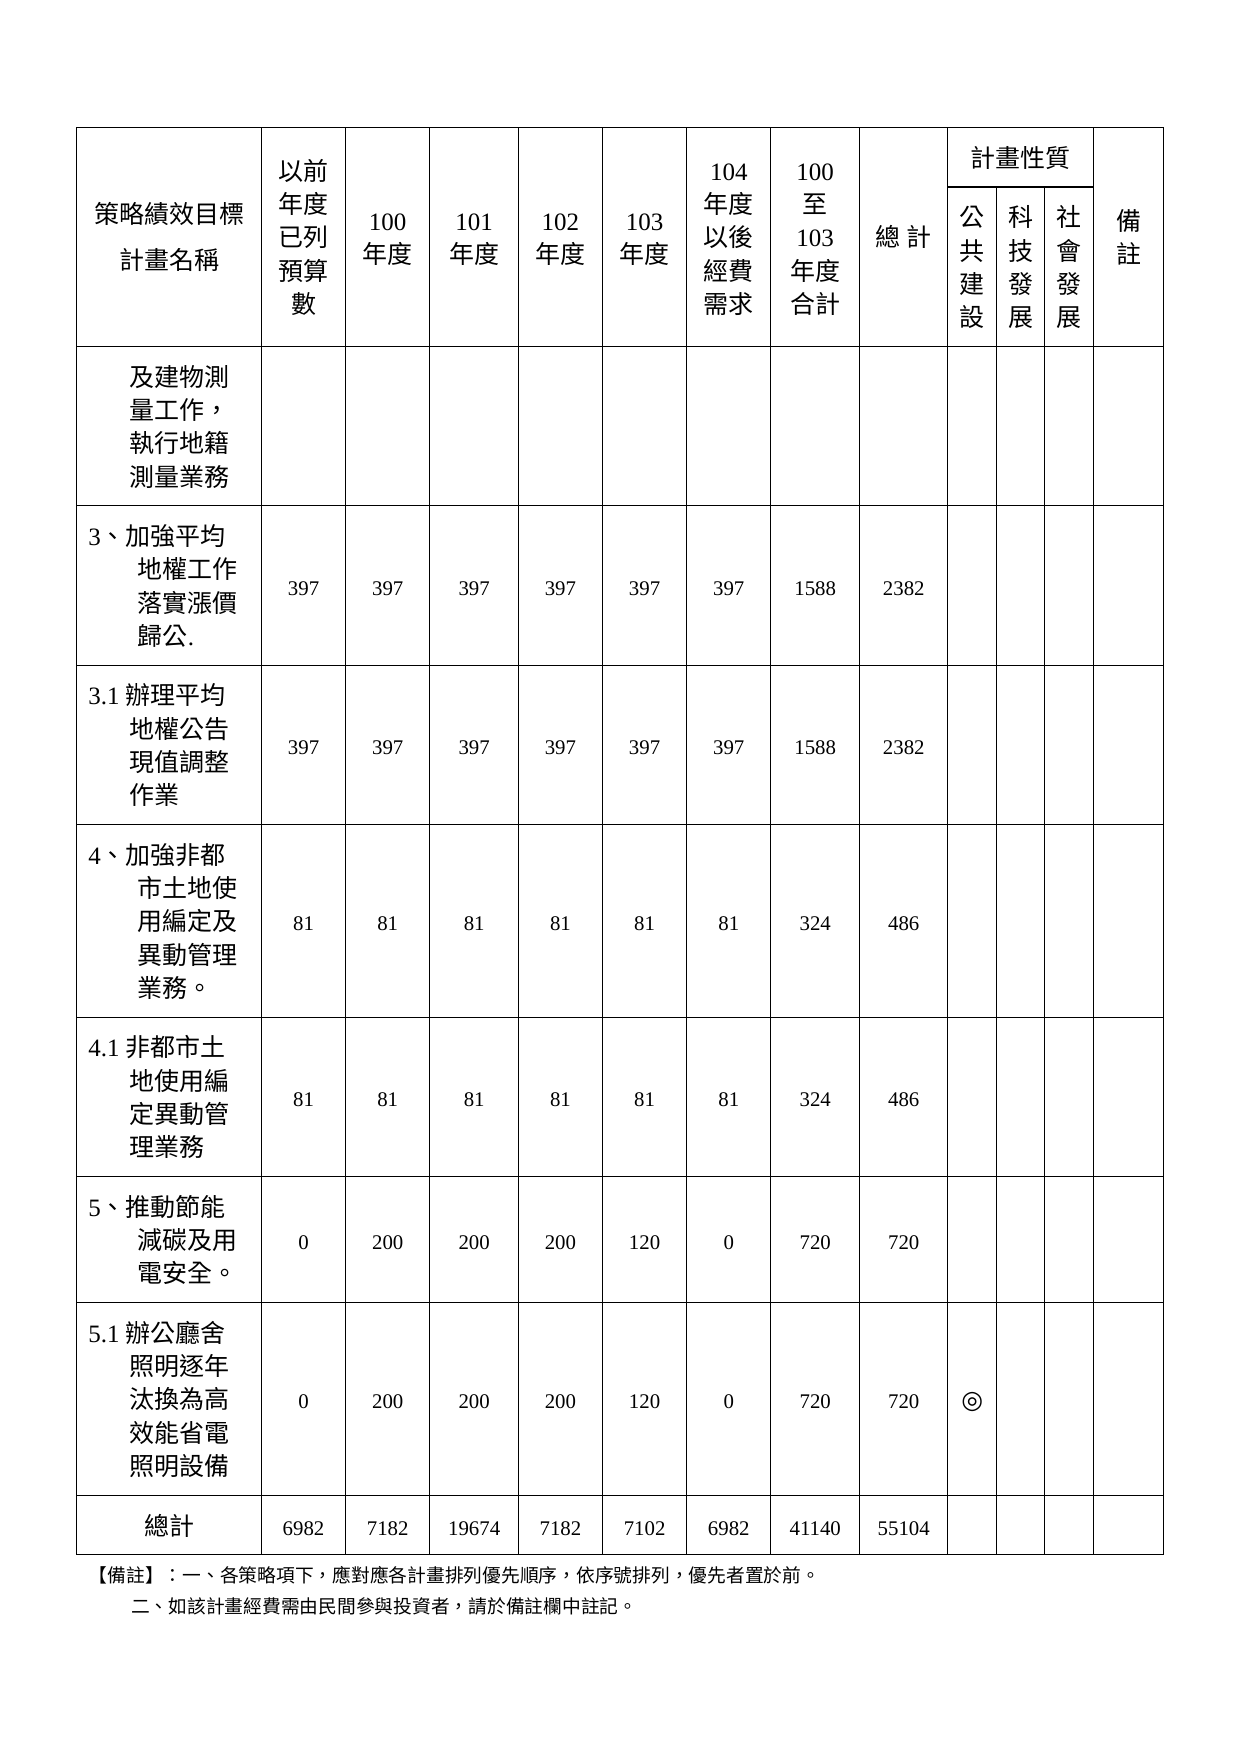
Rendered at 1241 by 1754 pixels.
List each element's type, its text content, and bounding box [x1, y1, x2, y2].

table_cell 397 [262, 666, 345, 824]
table_cell [1045, 506, 1093, 664]
table_cell [1045, 1018, 1093, 1176]
table_cell 3.1 辦理平均地權公告現值調整作業 [77, 666, 261, 824]
table_cell 0 [687, 1177, 770, 1302]
table_cell 397 [603, 506, 686, 664]
table_cell 加強非都市土地使用編定及異動管理業務。 [77, 825, 261, 1017]
table_cell 81 [603, 825, 686, 1017]
table_cell [948, 347, 996, 505]
table_header 備註 [1094, 128, 1163, 346]
table_cell [1094, 1177, 1163, 1302]
table_cell 1588 [771, 506, 859, 664]
table_cell 324 [771, 825, 859, 1017]
table_cell [997, 1018, 1044, 1176]
table_cell [430, 347, 518, 505]
table_cell [346, 347, 429, 505]
table_cell [997, 666, 1044, 824]
table_cell [997, 347, 1044, 505]
table_cell [1045, 1177, 1093, 1302]
table_cell 81 [262, 1018, 345, 1176]
table_cell 7182 [519, 1496, 602, 1554]
table_header 101年度 [430, 128, 518, 346]
table_cell 7102 [603, 1496, 686, 1554]
table_cell [1094, 825, 1163, 1017]
table_cell 486 [860, 1018, 947, 1176]
table_cell 397 [346, 506, 429, 664]
table_cell 397 [687, 506, 770, 664]
table_cell 81 [430, 825, 518, 1017]
table_cell 0 [687, 1303, 770, 1495]
table_cell 2382 [860, 666, 947, 824]
table_cell [948, 1177, 996, 1302]
table_cell 81 [262, 825, 345, 1017]
table_cell 推動節能減碳及用電安全。 [77, 1177, 261, 1302]
table_cell 397 [687, 666, 770, 824]
table_cell 397 [603, 666, 686, 824]
table_cell 公共建設 [948, 188, 996, 346]
table_cell [1045, 1303, 1093, 1495]
table_cell 720 [860, 1303, 947, 1495]
table_cell 1588 [771, 666, 859, 824]
table_cell [948, 825, 996, 1017]
table_cell 81 [519, 1018, 602, 1176]
table_cell 0 [262, 1177, 345, 1302]
table_cell ◎ [948, 1303, 996, 1495]
table_cell [1094, 1018, 1163, 1176]
table_cell 120 [603, 1177, 686, 1302]
table_cell [997, 1496, 1044, 1554]
table_cell 41140 [771, 1496, 859, 1554]
table_cell 200 [346, 1177, 429, 1302]
table_cell [1045, 825, 1093, 1017]
table_cell 486 [860, 825, 947, 1017]
table_cell 720 [771, 1177, 859, 1302]
table_cell 2382 [860, 506, 947, 664]
table_cell [603, 347, 686, 505]
table_cell 397 [430, 666, 518, 824]
table_cell 4.1 非都市土地使用編定異動管理業務 [77, 1018, 261, 1176]
table_cell [948, 506, 996, 664]
table_cell 397 [346, 666, 429, 824]
table_cell 5.1 辦公廳舍照明逐年汰換為高效能省電照明設備 [77, 1303, 261, 1495]
table_cell 397 [430, 506, 518, 664]
table_cell 81 [687, 1018, 770, 1176]
table_header 計畫性質 [948, 128, 1093, 186]
table_cell 720 [860, 1177, 947, 1302]
table_cell 397 [519, 666, 602, 824]
table_cell 200 [430, 1177, 518, 1302]
table_cell 81 [603, 1018, 686, 1176]
table_header 策略績效目標 計畫名稱 [77, 128, 261, 346]
table_header 總 計 [860, 128, 947, 346]
table_cell 81 [687, 825, 770, 1017]
table_cell [948, 666, 996, 824]
table_cell 200 [346, 1303, 429, 1495]
table_cell [1045, 666, 1093, 824]
table_cell 200 [430, 1303, 518, 1495]
table_cell 19674 [430, 1496, 518, 1554]
table_cell [687, 347, 770, 505]
table_cell 324 [771, 1018, 859, 1176]
table_cell 6982 [687, 1496, 770, 1554]
table_cell [771, 347, 859, 505]
table_cell 120 [603, 1303, 686, 1495]
table_header 以前年度已列預算數 [262, 128, 345, 346]
table_cell [1094, 1496, 1163, 1554]
table_cell 200 [519, 1177, 602, 1302]
table_cell 397 [262, 506, 345, 664]
table_cell [997, 1177, 1044, 1302]
table_cell 總計 [77, 1496, 261, 1554]
table_cell [1094, 1303, 1163, 1495]
table_header 104年度以後經費需求 [687, 128, 770, 346]
table_cell 科技發展 [997, 188, 1044, 346]
table_cell 0 [262, 1303, 345, 1495]
text 【備註】：一、各策略項下，應對應各計畫排列優先順序，依序號排列，優先者置於前。 [88, 1568, 1152, 1586]
table_cell 社會發展 [1045, 188, 1093, 346]
table_cell [1094, 666, 1163, 824]
table_cell [1045, 347, 1093, 505]
table_cell [997, 1303, 1044, 1495]
table_cell [262, 347, 345, 505]
table_cell 397 [519, 506, 602, 664]
table_cell 加強平均地權工作落實漲價歸公. [77, 506, 261, 664]
table_cell [997, 506, 1044, 664]
table_cell 6982 [262, 1496, 345, 1554]
table_cell 81 [430, 1018, 518, 1176]
table_cell [1094, 506, 1163, 664]
table_cell [860, 347, 947, 505]
table_cell [1094, 347, 1163, 505]
table_header 102年度 [519, 128, 602, 346]
table_cell [948, 1018, 996, 1176]
table_cell 720 [771, 1303, 859, 1495]
text 二、如該計畫經費需由民間參與投資者，請於備註欄中註記。 [88, 1599, 1152, 1618]
table_cell 及建物測量工作，執行地籍測量業務 [77, 347, 261, 505]
table_cell [519, 347, 602, 505]
table_cell 81 [346, 825, 429, 1017]
table_cell 200 [519, 1303, 602, 1495]
table_cell [948, 1496, 996, 1554]
table_header 100至103年度合計 [771, 128, 859, 346]
table_cell [1045, 1496, 1093, 1554]
table_cell [997, 825, 1044, 1017]
table_header 103年度 [603, 128, 686, 346]
table_cell 7182 [346, 1496, 429, 1554]
table_header 100年度 [346, 128, 429, 346]
table_cell 55104 [860, 1496, 947, 1554]
table_cell 81 [519, 825, 602, 1017]
table_cell 81 [346, 1018, 429, 1176]
